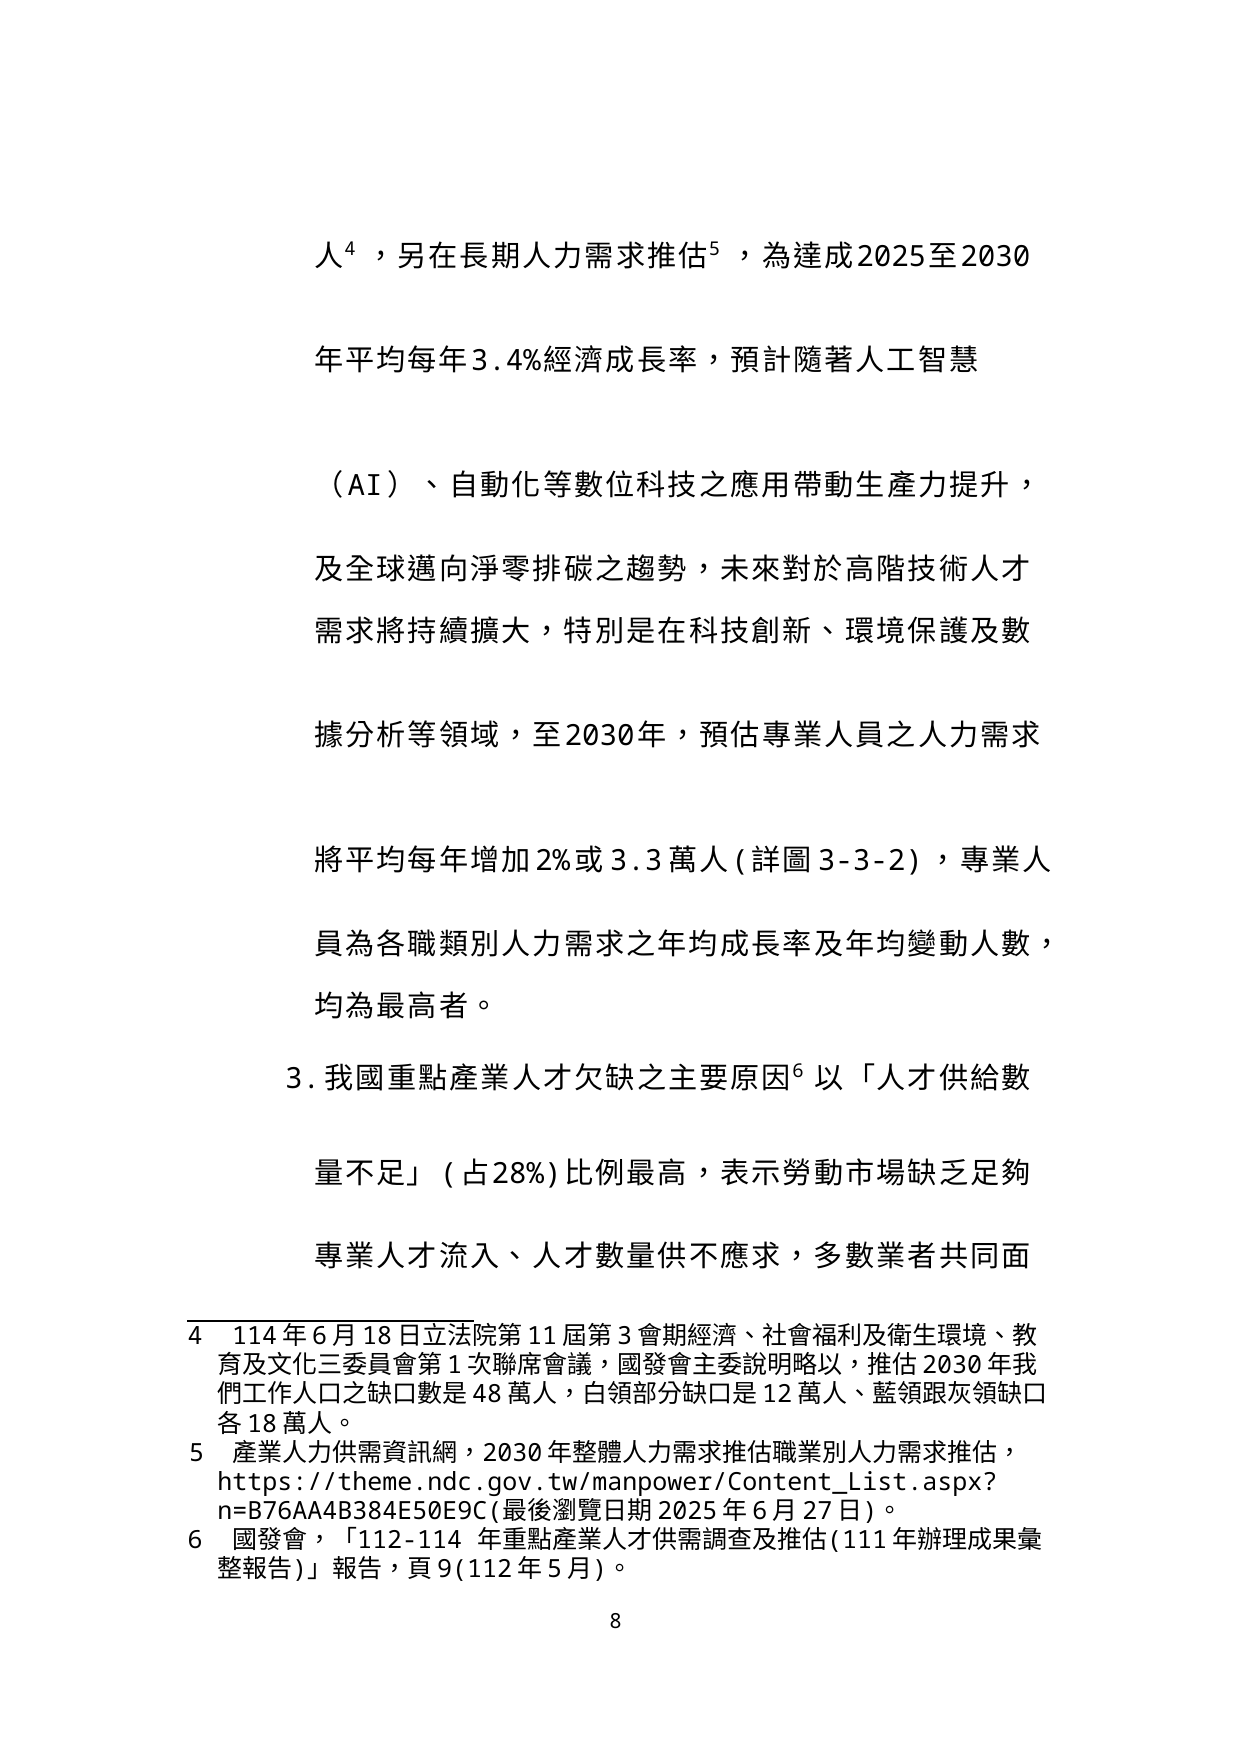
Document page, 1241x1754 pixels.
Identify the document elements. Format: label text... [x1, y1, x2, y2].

text 產業人力供需資訊網，2030年整體人力需求推估職業別人力需求推估， https://theme.ndc.gov.tw/manpower/Content_List.aspx?n=B76AA4B384E50E9C(最後瀏覽日期2025年6月27日)。 [189, 1438, 1053, 1525]
text 114年6月18日立法院第11屆第3會期經濟、社會福利及衛生環境、教育及文化三委員會第1次聯席會議，國發會主委說明略以，推估2030年我們工作人口之缺口數是48萬人，白領部分缺口是12萬人、藍領跟灰領缺口各18萬人。 [187, 1321, 1053, 1438]
text 2.國發會預測2030年我國工作人口需求缺口將達48萬人，另在長期人力需求推估，為達成2025至2030年平均每年3.4%經濟成長率，預計隨著人工智慧（AI）、自動化等數位科技之應用帶動生產力提升，及全球邁向淨零排碳之趨勢，未來對於高階技術人才需求將持續擴大，特別是在科技創新、環境保護及數據分析等領域，至2030年，預估專業人員之人力需求將平均每年增加2%或3.3萬人(詳圖3-3-2)，專業人員為各職類別人力需求之年均成長率及年均變動人數，均為最高者。 [276, 150, 1052, 1025]
text 3.我國重點產業人才欠缺之主要原因以「人才供給數量不足」(占28%)比例最高，表示勞動市場缺乏足夠專業人才流入、人才數量供不應求，多數業者共同面 [276, 1025, 1052, 1275]
text 國發會，「112-114 年重點產業人才供需調查及推估(111年辦理成果彙整報告)」報告，頁9(112年5月)。 [187, 1525, 1053, 1584]
